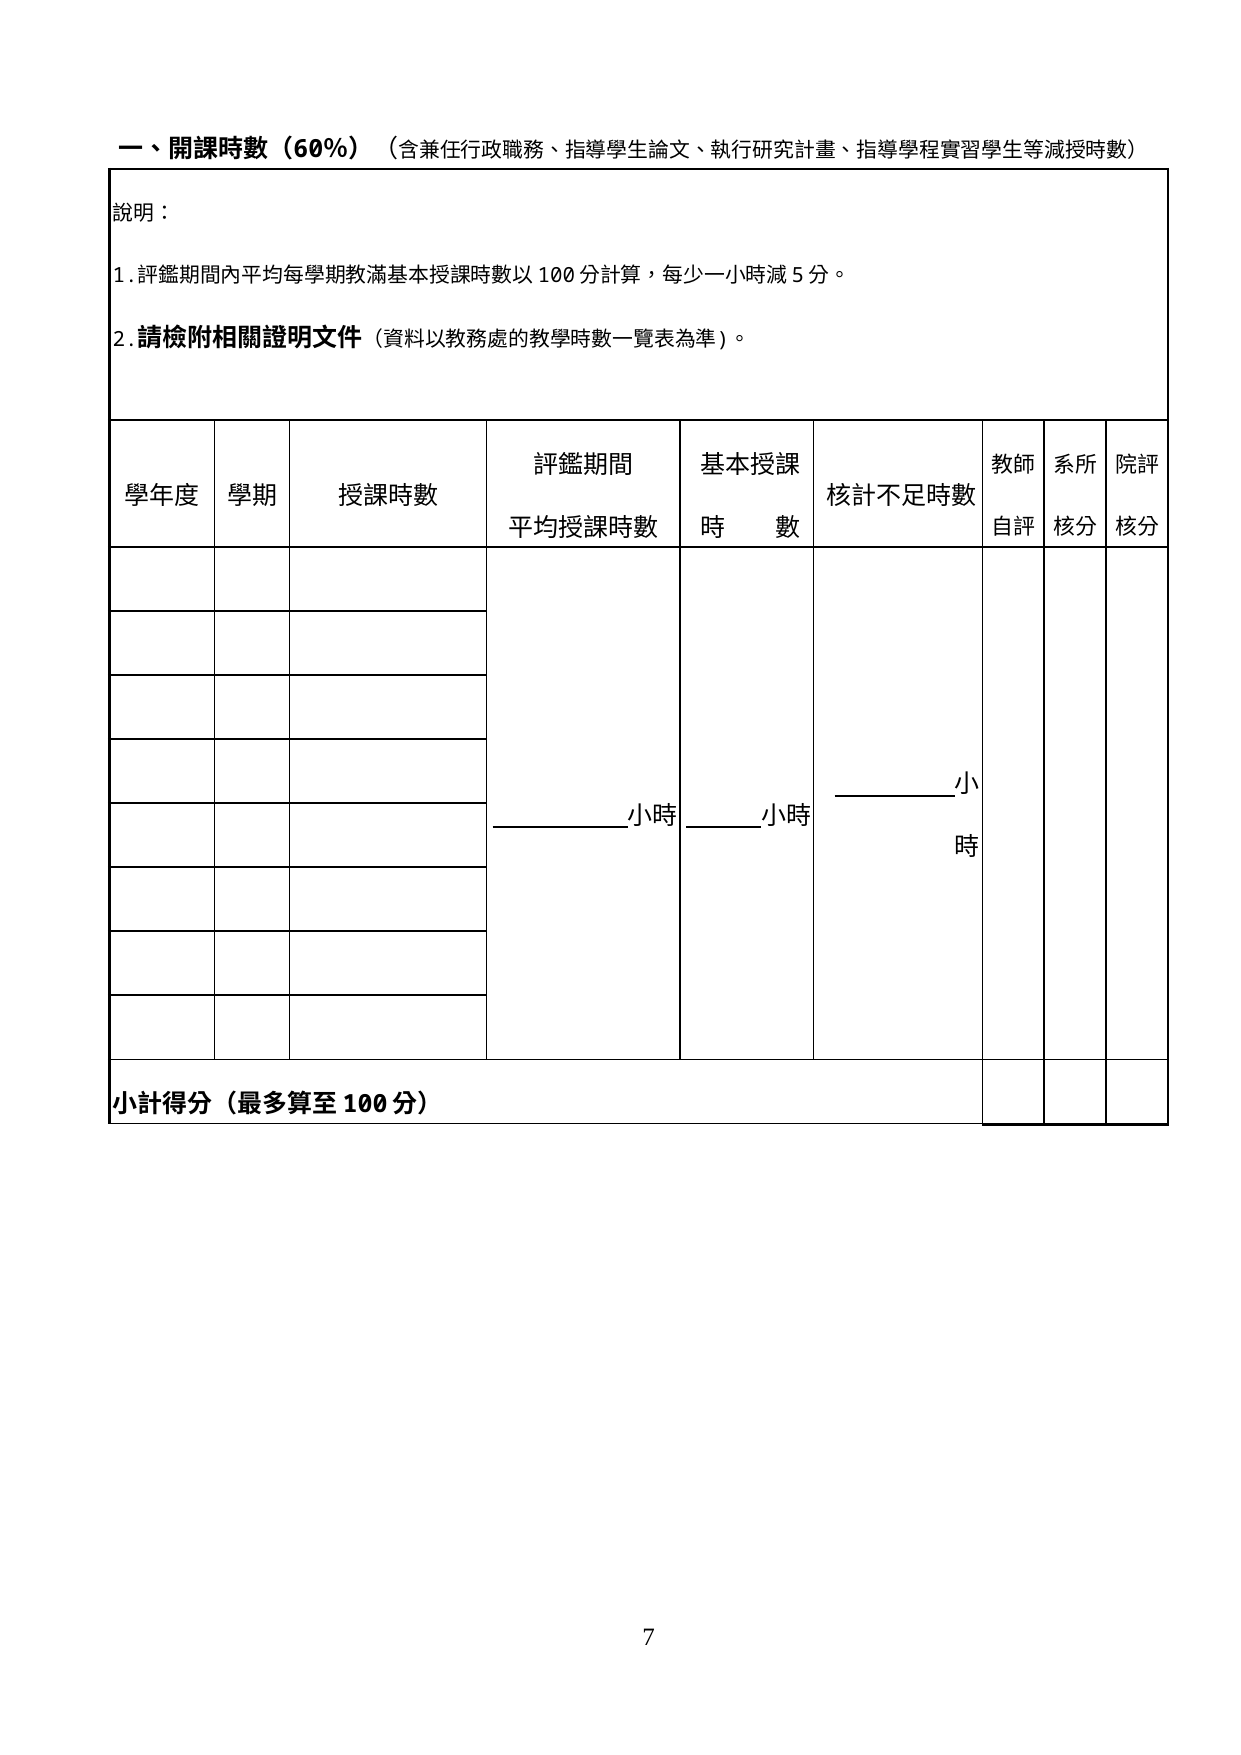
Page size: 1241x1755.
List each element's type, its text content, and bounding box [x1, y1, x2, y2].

table_cell 小時 [487, 548, 679, 1058]
table_cell [111, 740, 214, 802]
table_cell 系所核分 [1045, 421, 1105, 546]
table_cell [215, 548, 289, 610]
table_cell [290, 676, 486, 738]
table_cell [290, 932, 486, 994]
table_cell 學期 [215, 421, 289, 546]
table_cell [290, 868, 486, 930]
table_cell [111, 548, 214, 610]
table_cell [1107, 1060, 1167, 1122]
table_cell [215, 804, 289, 866]
table_cell [290, 996, 486, 1058]
table_cell [215, 612, 289, 674]
table_cell [1045, 548, 1105, 1058]
table_cell [215, 932, 289, 994]
table_cell 評鑑期間 平均授課時數 [487, 421, 679, 546]
table_cell [1045, 1060, 1105, 1122]
table_cell [290, 804, 486, 866]
table_cell [111, 996, 214, 1058]
table_cell [1107, 548, 1167, 1058]
table_cell [215, 676, 289, 738]
table_cell 小計得分（最多算至100分） [111, 1060, 982, 1122]
table_cell 小時 [814, 548, 982, 1058]
table_cell [983, 548, 1043, 1058]
table_header 說明： 1.評鑑期間內平均每學期教滿基本授課時數以100分計算，每少一小時減5分。 2.請檢附相關證明文件（資料以教務處的教學時數一覽表為準)。 [111, 170, 1167, 419]
table_cell [111, 932, 214, 994]
table_cell [111, 804, 214, 866]
table_cell [983, 1060, 1043, 1122]
text 一、開課時數（60％）（含兼任行政職務、指導學生論文、執行研究計畫、指導學程實習學生等減授時數） [118, 105, 1168, 168]
table_cell [111, 612, 214, 674]
table_cell 院評 核分 [1107, 421, 1167, 546]
table_cell 授課時數 [290, 421, 486, 546]
table_cell [215, 996, 289, 1058]
table_cell 教師自評 [983, 421, 1043, 546]
table_cell [290, 740, 486, 802]
table_cell 基本授課時 數 [681, 421, 813, 546]
table_cell [215, 740, 289, 802]
table_cell [111, 676, 214, 738]
table_cell 學年度 [111, 421, 214, 546]
table_cell [111, 868, 214, 930]
table_cell 核計不足時數 [814, 421, 982, 546]
table_cell [290, 548, 486, 610]
table_cell 小時 [681, 548, 813, 1058]
table_cell [215, 868, 289, 930]
table_cell [290, 612, 486, 674]
